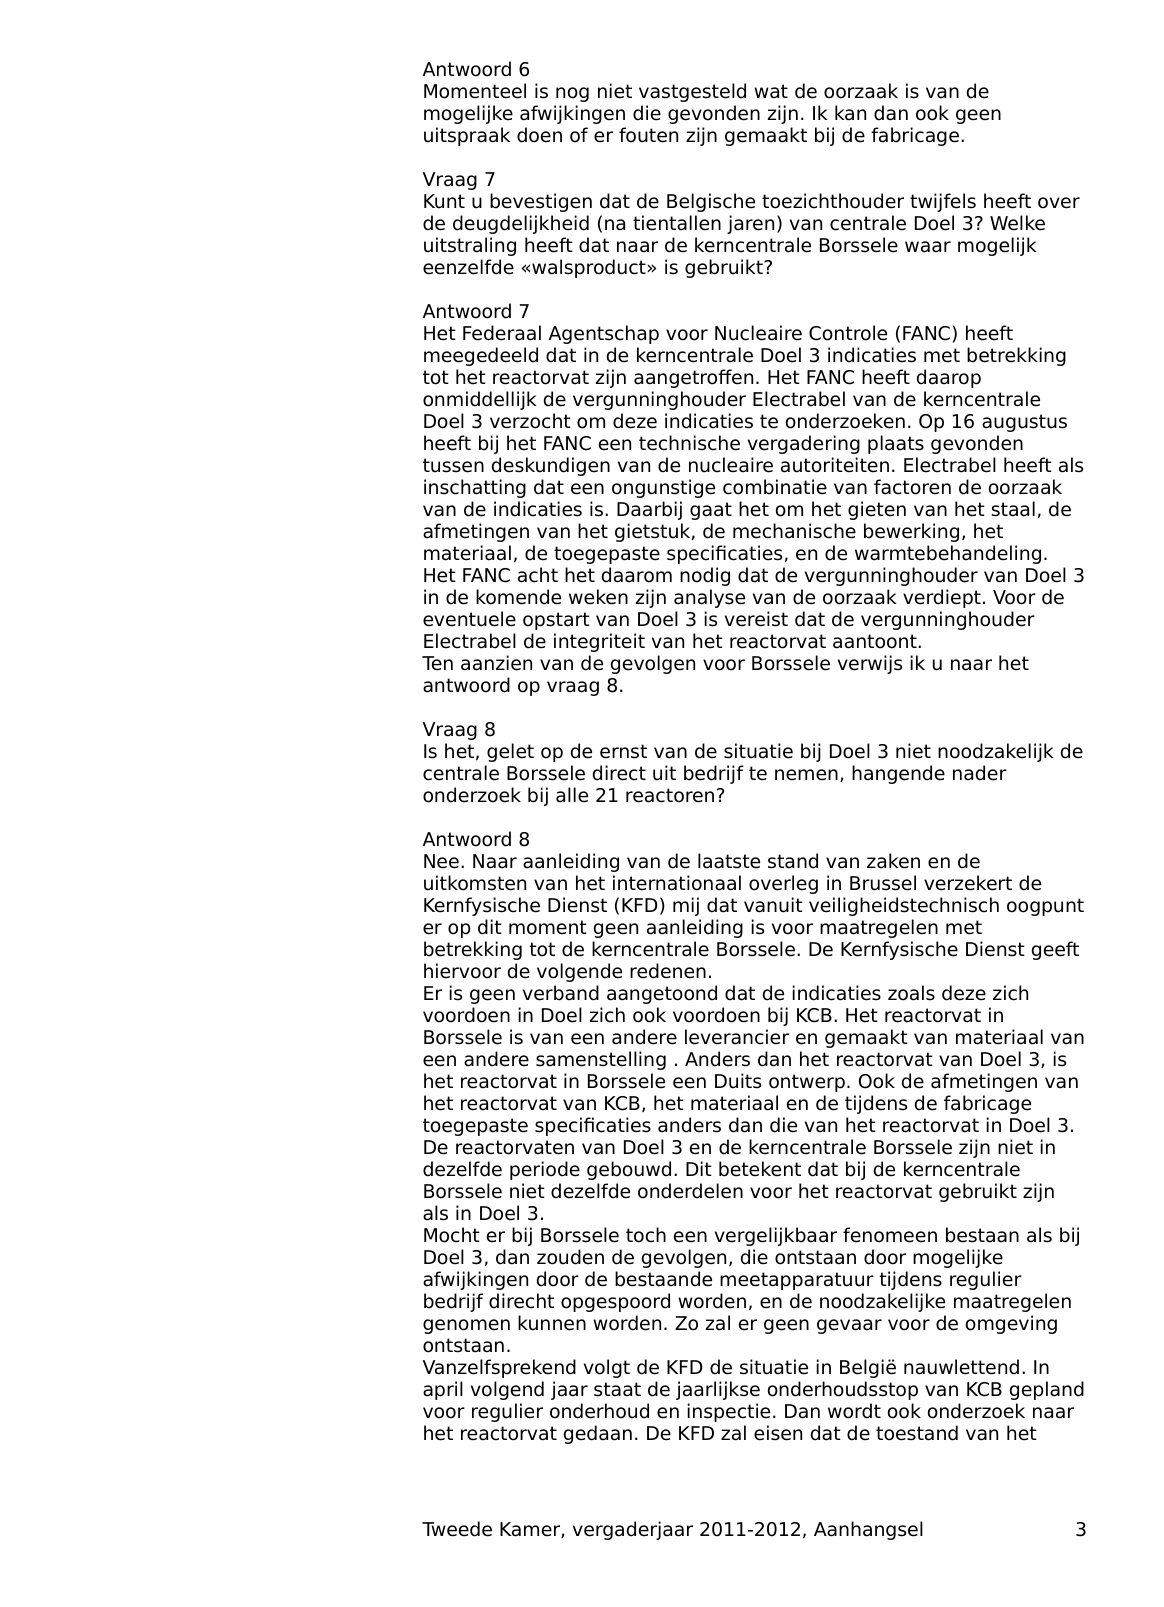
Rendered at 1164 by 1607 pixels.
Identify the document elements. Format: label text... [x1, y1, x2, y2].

text Antwoord 6 [422, 59, 1087, 81]
text Antwoord 7 [422, 301, 1087, 323]
text Het Federaal Agentschap voor Nucleaire Controle (FANC) heeft meegedeeld dat in de kerncentrale Doel 3 indicaties met betrekking tot het reactorvat zijn aangetroffen. Het FANC heeft daarop onmiddellijk de vergunninghouder Electrabel van de kerncentrale Doel 3 verzocht om deze indicaties te onderzoeken. Op 16 augustus heeft bij het FANC een technische vergadering plaats gevonden tussen deskundigen van de nucleaire autoriteiten. Electrabel heeft als inschatting dat een ongunstige combinatie van factoren de oorzaak van de indicaties is. Daarbij gaat het om het gieten van het staal, de afmetingen van het gietstuk, de mechanische bewerking, het materiaal, de toegepaste specificaties, en de warmtebehandeling. Het FANC acht het daarom nodig dat de vergunninghouder van Doel 3 in de komende weken zijn analyse van de oorzaak verdiept. Voor de eventuele opstart van Doel 3 is vereist dat de vergunninghouder Electrabel de integriteit van het reactorvat aantoont. [422, 323, 1087, 653]
text Ten aanzien van de gevolgen voor Borssele verwijs ik u naar het antwoord op vraag 8. [422, 653, 1087, 697]
text Er is geen verband aangetoond dat de indicaties zoals deze zich voordoen in Doel zich ook voordoen bij KCB. Het reactorvat in Borssele is van een andere leverancier en gemaakt van materiaal van een andere samenstelling . Anders dan het reactorvat van Doel 3, is het reactorvat in Borssele een Duits ontwerp. Ook de afmetingen van het reactorvat van KCB, het materiaal en de tijdens de fabricage toegepaste specificaties anders dan die van het reactorvat in Doel 3. De reactorvaten van Doel 3 en de kerncentrale Borssele zijn niet in dezelfde periode gebouwd. Dit betekent dat bij de kerncentrale Borssele niet dezelfde onderdelen voor het reactorvat gebruikt zijn als in Doel 3. [422, 983, 1087, 1225]
text Nee. Naar aanleiding van de laatste stand van zaken en de uitkomsten van het internationaal overleg in Brussel verzekert de Kernfysische Dienst (KFD) mij dat vanuit veiligheidstechnisch oogpunt er op dit moment geen aanleiding is voor maatregelen met betrekking tot de kerncentrale Borssele. De Kernfysische Dienst geeft hiervoor de volgende redenen. [422, 851, 1087, 983]
text Momenteel is nog niet vastgesteld wat de oorzaak is van de mogelijke afwijkingen die gevonden zijn. Ik kan dan ook geen uitspraak doen of er fouten zijn gemaakt bij de fabricage. [422, 81, 1087, 147]
text Kunt u bevestigen dat de Belgische toezichthouder twijfels heeft over de deugdelijkheid (na tientallen jaren) van centrale Doel 3? Welke uitstraling heeft dat naar de kerncentrale Borssele waar mogelijk eenzelfde «walsproduct» is gebruikt? [422, 191, 1087, 279]
text Is het, gelet op de ernst van de situatie bij Doel 3 niet noodzakelijk de centrale Borssele direct uit bedrijf te nemen, hangende nader onderzoek bij alle 21 reactoren? [422, 741, 1087, 807]
text Vanzelfsprekend volgt de KFD de situatie in België nauwlettend. In april volgend jaar staat de jaarlijkse onderhoudsstop van KCB gepland voor regulier onderhoud en inspectie. Dan wordt ook onderzoek naar het reactorvat gedaan. De KFD zal eisen dat de toestand van het [422, 1357, 1087, 1444]
text Vraag 8 [422, 719, 1087, 741]
text Vraag 7 [422, 169, 1087, 191]
text Antwoord 8 [422, 829, 1087, 851]
text Mocht er bij Borssele toch een vergelijkbaar fenomeen bestaan als bij Doel 3, dan zouden de gevolgen, die ontstaan door mogelijke afwijkingen door de bestaande meetapparatuur tijdens regulier bedrijf direcht opgespoord worden, en de noodzakelijke maatregelen genomen kunnen worden. Zo zal er geen gevaar voor de omgeving ontstaan. [422, 1225, 1087, 1357]
